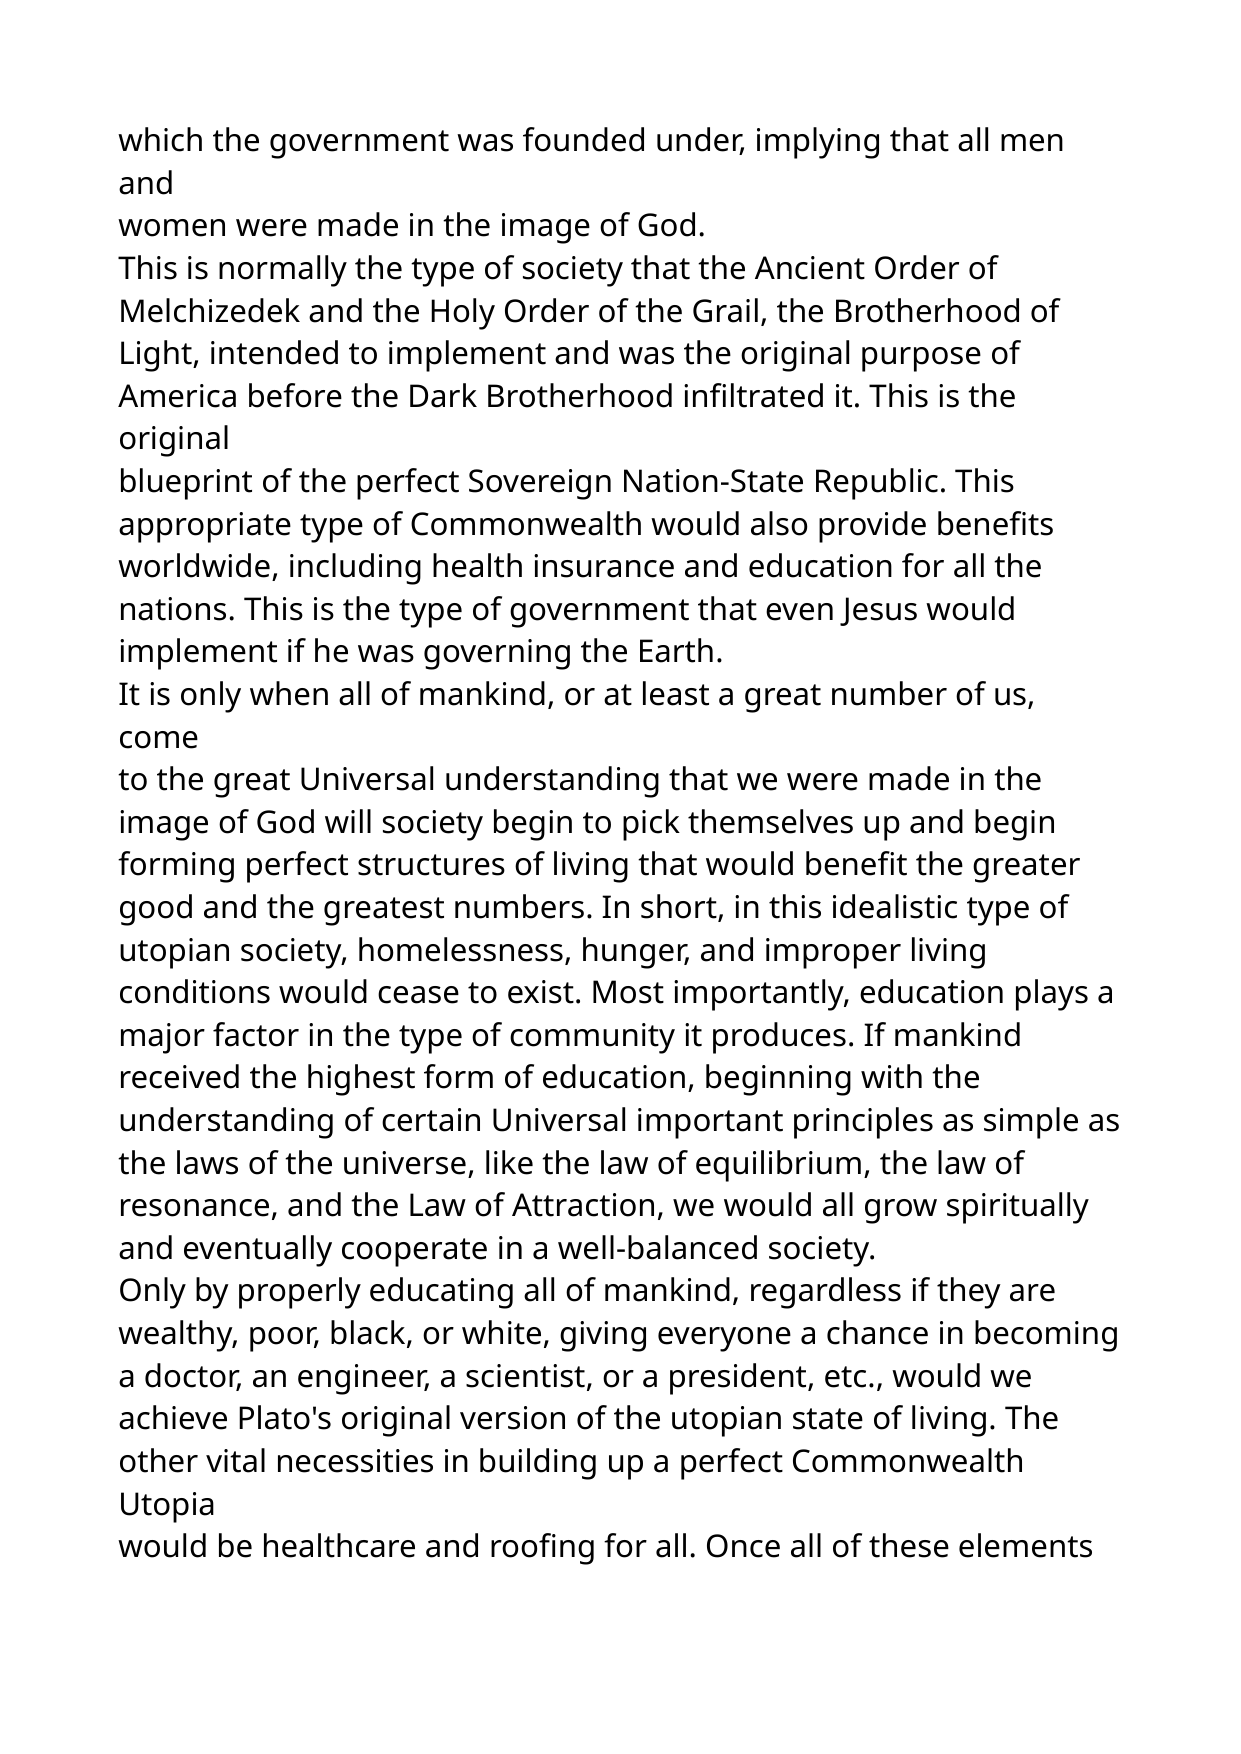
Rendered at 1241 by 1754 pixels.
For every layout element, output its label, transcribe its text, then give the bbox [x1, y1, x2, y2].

text implement if he was governing the Earth. [118, 629, 1122, 672]
text resonance, and the Law of Attraction, we would all grow spiritually [118, 1183, 1122, 1226]
text other vital necessities in building up a perfect Commonwealth Utopia [118, 1439, 1122, 1524]
text the laws of the universe, like the law of equilibrium, the law of [118, 1141, 1122, 1183]
text forming perfect structures of living that would benefit the greater [118, 842, 1122, 885]
text worldwide, including health insurance and education for all the [118, 544, 1122, 587]
text women were made in the image of God. [118, 203, 1122, 246]
text Light, intended to implement and was the original purpose of [118, 331, 1122, 374]
text America before the Dark Brotherhood infiltrated it. This is the original [118, 374, 1122, 459]
text Melchizedek and the Holy Order of the Grail, the Brotherhood of [118, 288, 1122, 331]
text and eventually cooperate in a well-balanced society. [118, 1226, 1122, 1268]
text appropriate type of Commonwealth would also provide benefits [118, 502, 1122, 544]
text understanding of certain Universal important principles as simple as [118, 1098, 1122, 1141]
text to the great Universal understanding that we were made in the [118, 757, 1122, 800]
text received the highest form of education, beginning with the [118, 1055, 1122, 1098]
text It is only when all of mankind, or at least a great number of us, come [118, 672, 1122, 757]
text utopian society, homelessness, hunger, and improper living [118, 928, 1122, 970]
text wealthy, poor, black, or white, giving everyone a chance in becoming [118, 1311, 1122, 1354]
text would be healthcare and roofing for all. Once all of these elements [118, 1524, 1122, 1567]
text This is normally the type of society that the Ancient Order of [118, 246, 1122, 288]
text conditions would cease to exist. Most importantly, education plays a [118, 970, 1122, 1013]
text which the government was founded under, implying that all men and [118, 118, 1122, 203]
text achieve Plato's original version of the utopian state of living. The [118, 1396, 1122, 1439]
text a doctor, an engineer, a scientist, or a president, etc., would we [118, 1354, 1122, 1396]
text major factor in the type of community it produces. If mankind [118, 1013, 1122, 1055]
text image of God will society begin to pick themselves up and begin [118, 800, 1122, 842]
text good and the greatest numbers. In short, in this idealistic type of [118, 885, 1122, 928]
text Only by properly educating all of mankind, regardless if they are [118, 1268, 1122, 1311]
text blueprint of the perfect Sovereign Nation-State Republic. This [118, 459, 1122, 502]
text nations. This is the type of government that even Jesus would [118, 587, 1122, 629]
